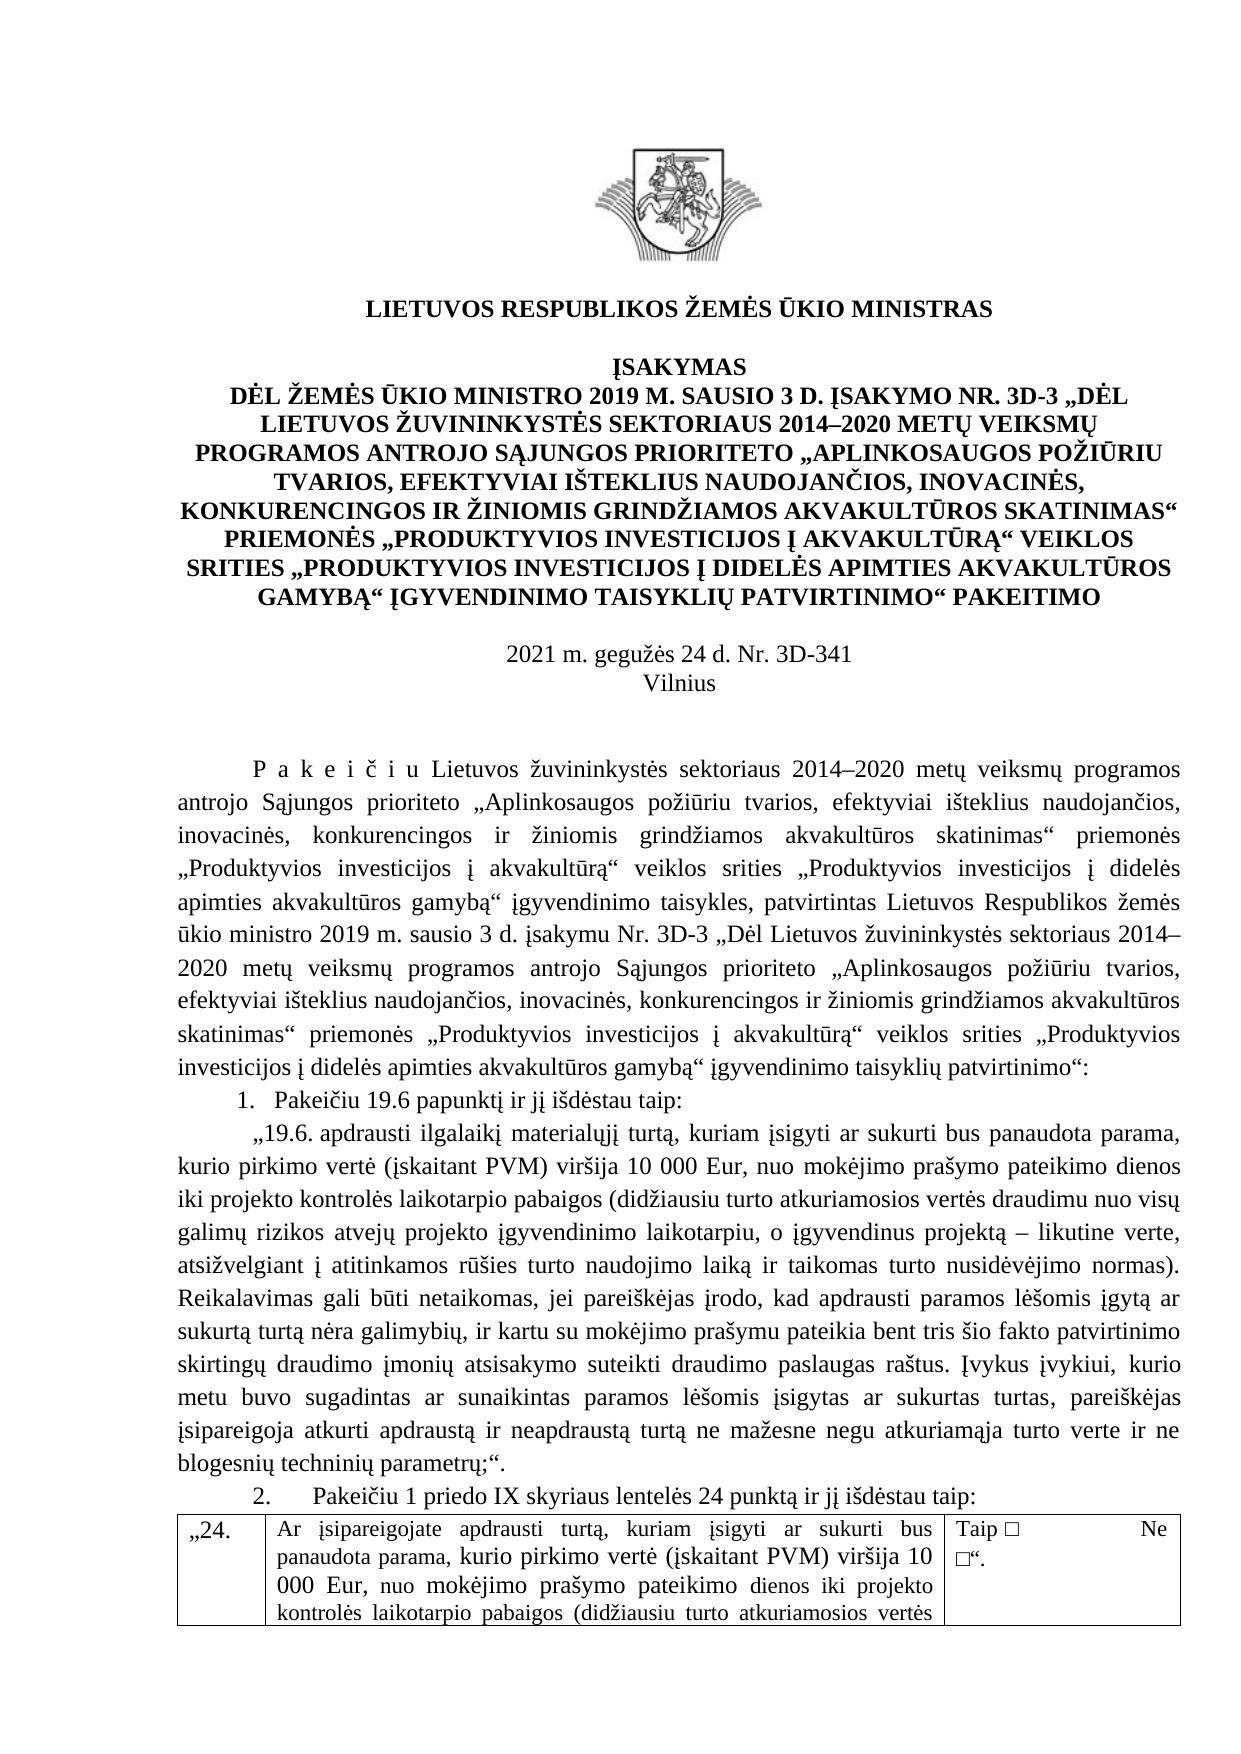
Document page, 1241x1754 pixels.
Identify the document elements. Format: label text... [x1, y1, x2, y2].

text „19.6. apdrausti ilgalaikį materialųjį turtą, kuriam įsigyti ar sukurti bus panaudota parama, kurio pirkimo vertė (įskaitant PVM) viršija 10 000 Eur, nuo mokėjimo prašymo pateikimo dienos iki projekto kontrolės laikotarpio pabaigos (didžiausiu turto atkuriamosios vertės draudimu nuo visų galimų rizikos atvejų projekto įgyvendinimo laikotarpiu, o įgyvendinus projektą – likutine verte, atsižvelgiant į atitinkamos rūšies turto naudojimo laiką ir taikomas turto nusidėvėjimo normas). Reikalavimas gali būti netaikomas, jei pareiškėjas įrodo, kad apdrausti paramos lėšomis įgytą ar sukurtą turtą nėra galimybių, ir kartu su mokėjimo prašymu pateikia bent tris šio fakto patvirtinimo skirtingų draudimo įmonių atsisakymo suteikti draudimo paslaugas raštus. Įvykus įvykiui, kurio metu buvo sugadintas ar sunaikintas paramos lėšomis įsigytas ar sukurtas turtas, pareiškėjas įsipareigoja atkurti apdraustą ir neapdraustą turtą ne mažesne negu atkuriamąja turto verte ir ne blogesnių techninių parametrų;“. [177, 1118, 1181, 1477]
text Vilnius [177, 668, 1181, 697]
text P a k e i č i u Lietuvos žuvininkystės sektoriaus 2014–2020 metų veiksmų programos antrojo Sąjungos prioriteto „Aplinkosaugos požiūriu tvarios, efektyviai išteklius naudojančios, inovacinės, konkurencingos ir žiniomis grindžiamos akvakultūros skatinimas“ priemonės „Produktyvios investicijos į akvakultūrą“ veiklos srities „Produktyvios investicijos į didelės apimties akvakultūros gamybą“ įgyvendinimo taisykles, patvirtintas Lietuvos Respublikos žemės ūkio ministro 2019 m. sausio 3 d. įsakymu Nr. 3D-3 „Dėl Lietuvos žuvininkystės sektoriaus 2014–2020 metų veiksmų programos antrojo Sąjungos prioriteto „Aplinkosaugos požiūriu tvarios, efektyviai išteklius naudojančios, inovacinės, konkurencingos ir žiniomis grindžiamos akvakultūros skatinimas“ priemonės „Produktyvios investicijos į akvakultūrą“ veiklos srities „Produktyvios investicijos į didelės apimties akvakultūros gamybą“ įgyvendinimo taisyklių patvirtinimo“: [177, 754, 1181, 1080]
table_header Taip □ Ne □“. [945, 1515, 1180, 1625]
table_header „24. [178, 1515, 265, 1625]
table_header Ar įsipareigojate apdrausti turtą, kuriam įsigyti ar sukurti bus panaudota parama, kurio pirkimo vertė (įskaitant PVM) viršija 10 000 Eur, nuo mokėjimo prašymo pateikimo dienos iki projekto kontrolės laikotarpio pabaigos (didžiausiu turto atkuriamosios vertės [266, 1515, 944, 1625]
text LIETUVOS RESPUBLIKOS ŽEMĖS ŪKIO MINISTRAS [177, 294, 1181, 323]
text ĮSAKYMAS [177, 352, 1181, 381]
text 2021 m. gegužės 24 d. Nr. 3D-341 [177, 639, 1181, 668]
text 2. Pakeičiu 1 priedo IX skyriaus lentelės 24 punktą ir jį išdėstau taip: [177, 1481, 1181, 1510]
text DĖL ŽEMĖS ŪKIO MINISTRO 2019 M. SAUSIO 3 D. ĮSAKYMO NR. 3D-3 „DĖL LIETUVOS ŽUVININKYSTĖS SEKTORIAUS 2014–2020 METŲ VEIKSMŲ PROGRAMOS ANTROJO SĄJUNGOS PRIORITETO „APLINKOSAUGOS POŽIŪRIU TVARIOS, EFEKTYVIAI IŠTEKLIUS NAUDOJANČIOS, INOVACINĖS, KONKURENCINGOS IR ŽINIOMIS GRINDŽIAMOS AKVAKULTŪROS SKATINIMAS“ PRIEMONĖS „PRODUKTYVIOS INVESTICIJOS Į AKVAKULTŪRĄ“ VEIKLOS SRITIES „PRODUKTYVIOS INVESTICIJOS Į DIDELĖS APIMTIES AKVAKULTŪROS GAMYBĄ“ ĮGYVENDINIMO TAISYKLIŲ PATVIRTINIMO“ PAKEITIMO [177, 381, 1181, 611]
text 1. Pakeičiu 19.6 papunktį ir jį išdėstau taip: [236, 1085, 1181, 1113]
